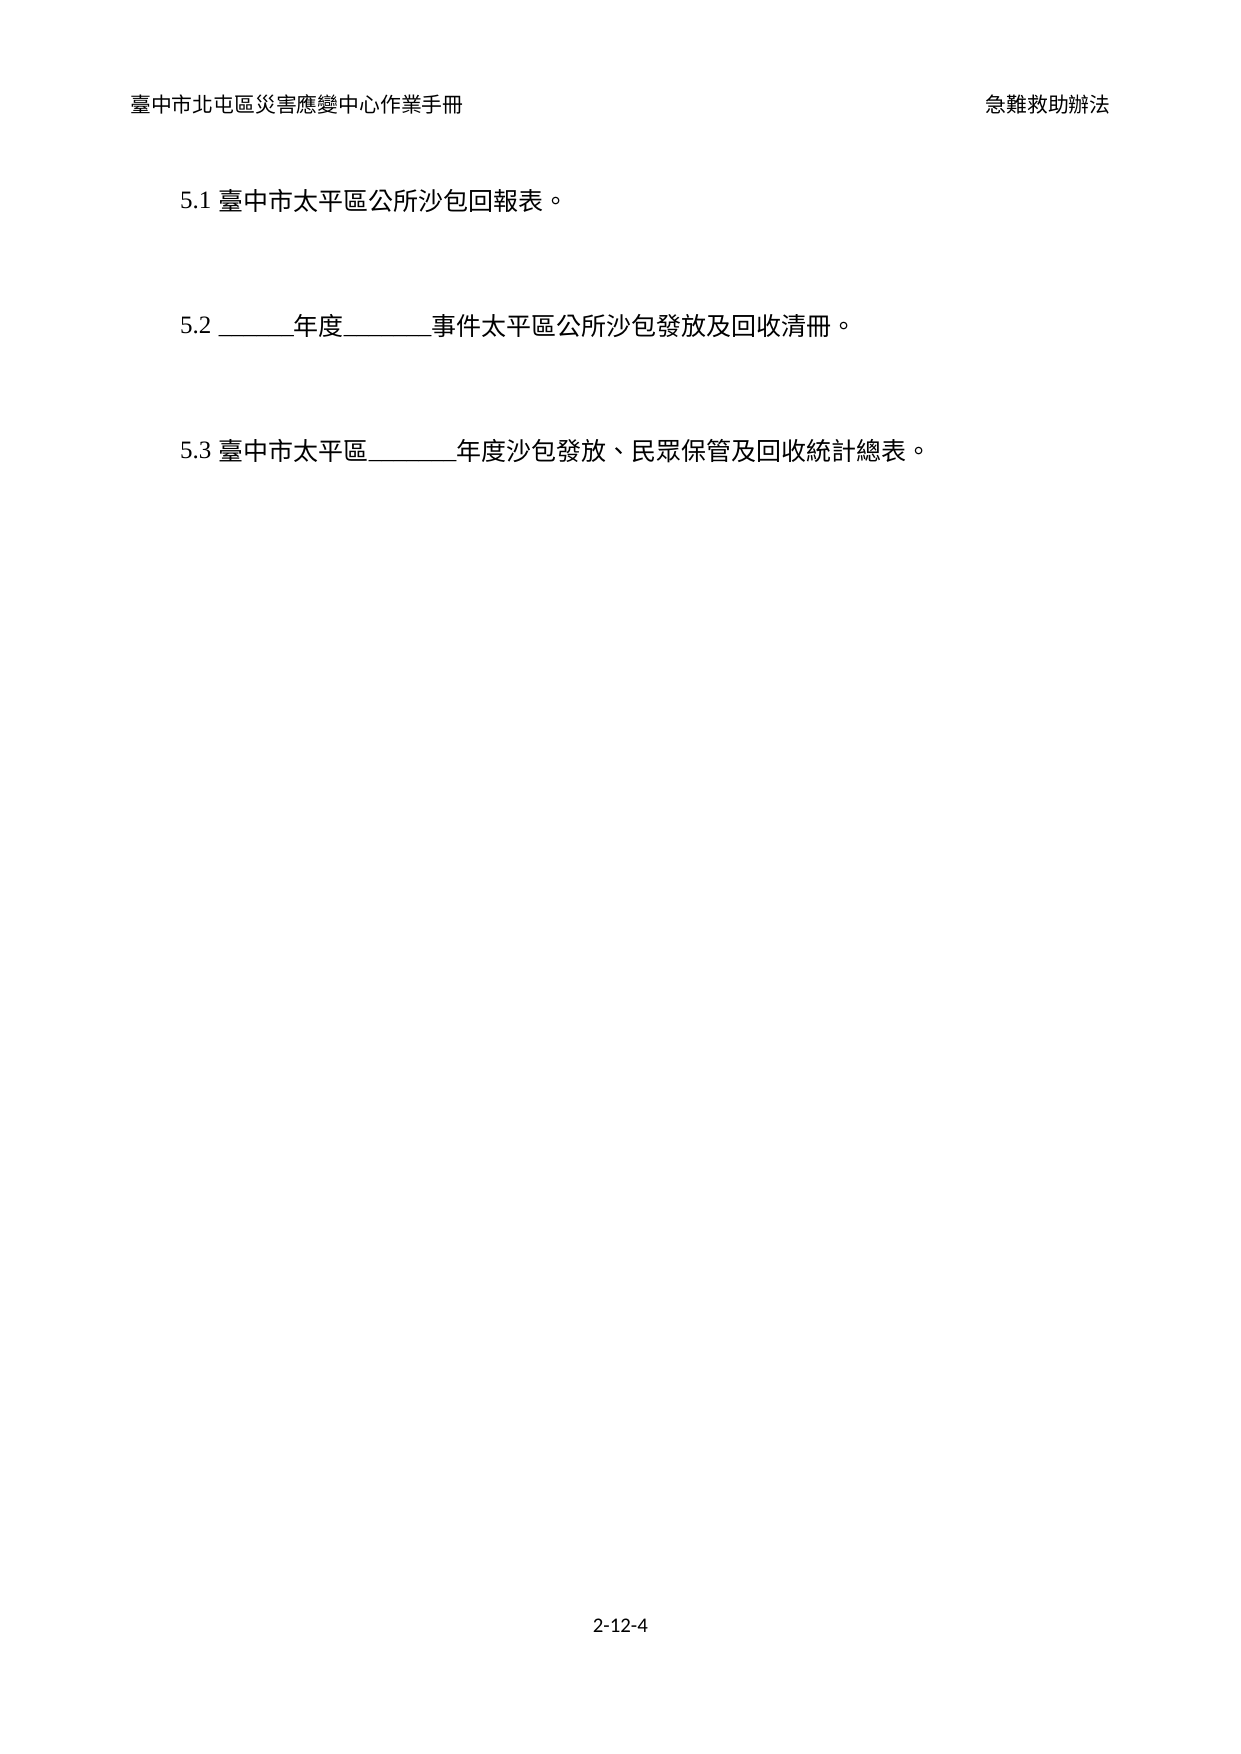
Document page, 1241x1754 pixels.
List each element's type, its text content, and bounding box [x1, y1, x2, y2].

text 5.2 ______年度_______事件太平區公所沙包發放及回收清冊。 [180, 283, 1110, 346]
text 5.1 臺中市太平區公所沙包回報表。 [180, 158, 1110, 221]
text 5.3 臺中市太平區_______年度沙包發放、民眾保管及回收統計總表。 [180, 408, 1110, 471]
